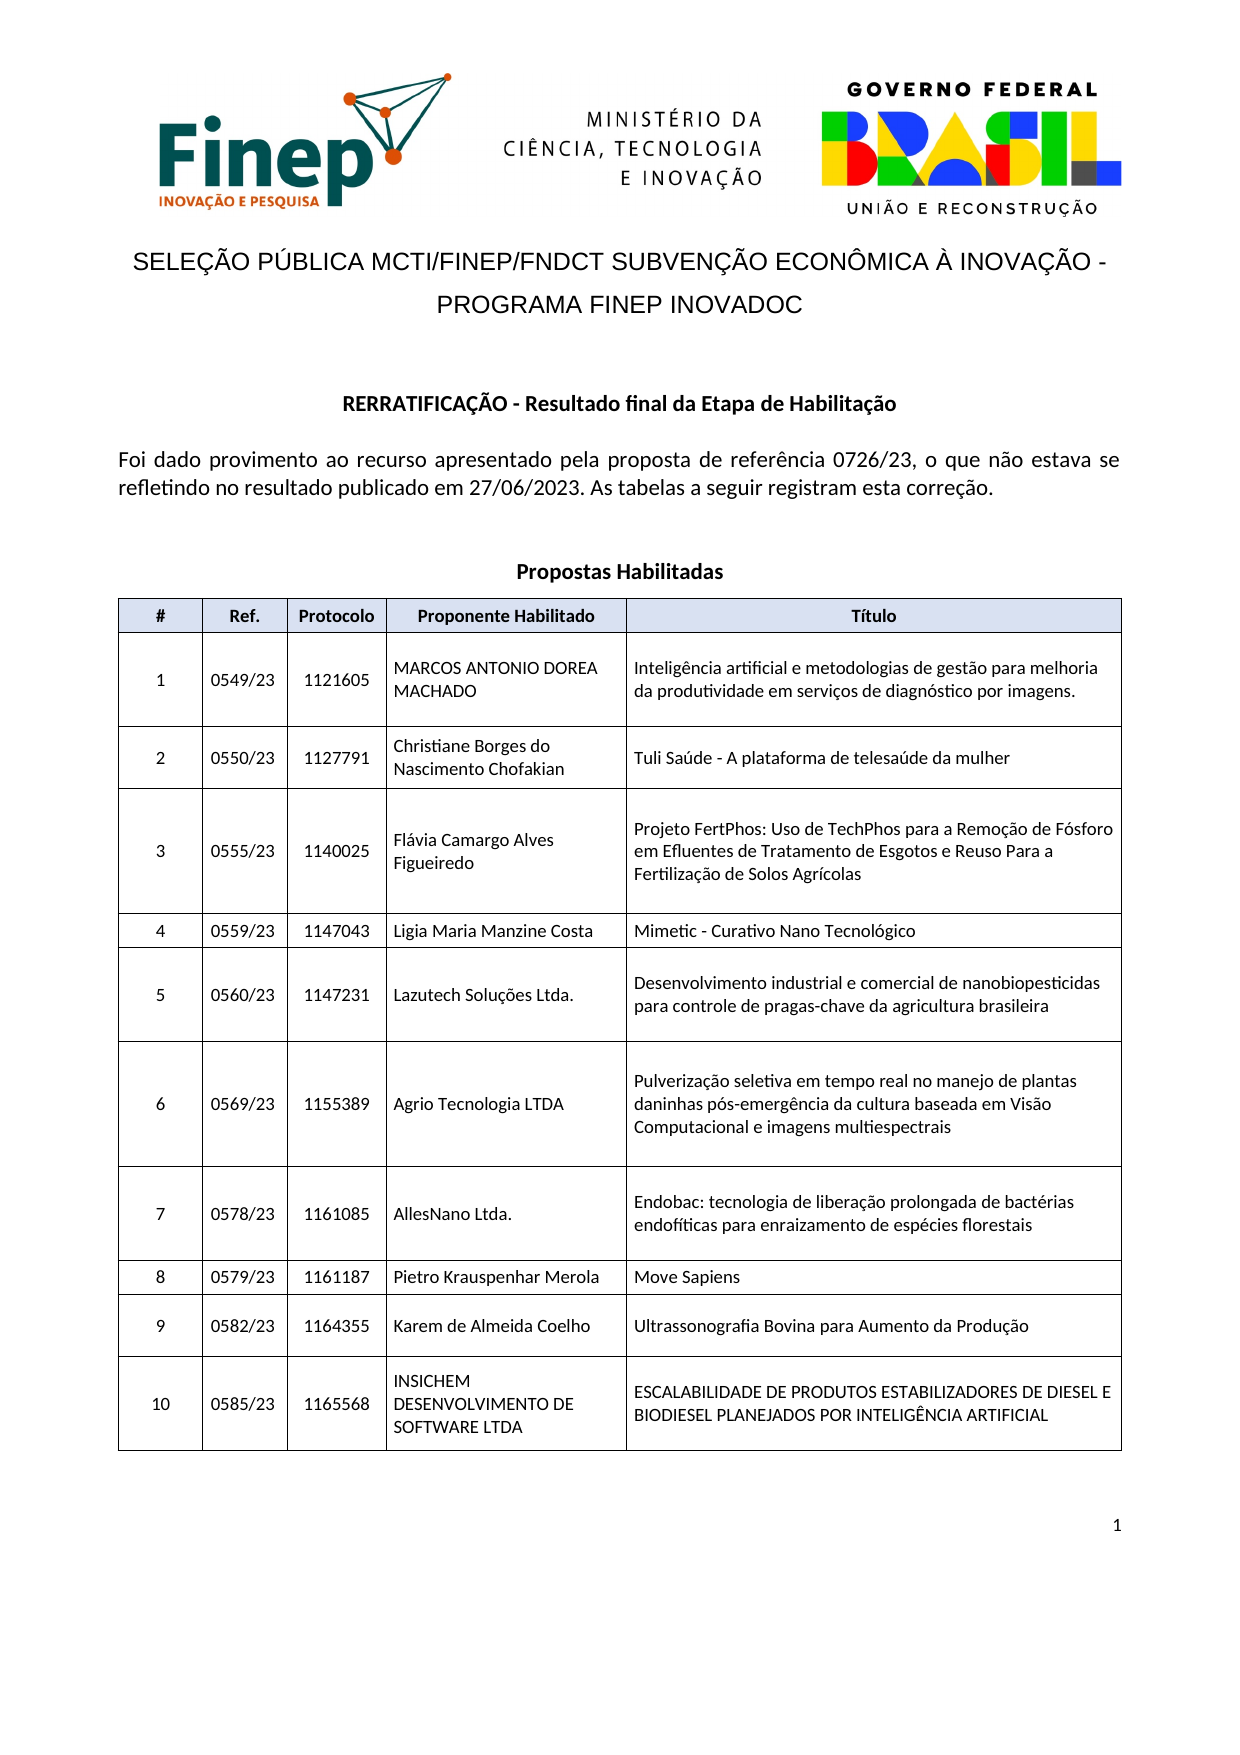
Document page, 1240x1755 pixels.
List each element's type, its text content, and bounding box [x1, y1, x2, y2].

table_cell Ligia Maria Manzine Costa [387, 914, 626, 947]
table_cell Inteligência artificial e metodologias de gestão para melhoria da produtividade em serviços de diagnóstico por imagens. [627, 633, 1121, 726]
table_cell 0579/23 [203, 1261, 287, 1293]
table_header Protocolo [288, 599, 386, 632]
table_cell Projeto FertPhos: Uso de TechPhos para a Remoção de Fósforo em Efluentes de Tratamento de Esgotos e Reuso Para a Fertilização de Solos Agrícolas [627, 789, 1121, 913]
table_cell Christiane Borges do Nascimento Chofakian [387, 727, 626, 788]
table_cell 1140025 [288, 789, 386, 913]
table_cell 8 [119, 1261, 202, 1293]
table_cell 9 [119, 1295, 202, 1356]
table_header Título [627, 599, 1121, 632]
table_cell 1165568 [288, 1357, 386, 1450]
table_cell 0560/23 [203, 948, 287, 1041]
table_cell 0559/23 [203, 914, 287, 947]
table_cell Karem de Almeida Coelho [387, 1295, 626, 1356]
table_cell 0578/23 [203, 1167, 287, 1259]
table_cell 0585/23 [203, 1357, 287, 1450]
table_cell ESCALABILIDADE DE PRODUTOS ESTABILIZADORES DE DIESEL E BIODIESEL PLANEJADOS POR INTELIGÊNCIA ARTIFICIAL [627, 1357, 1121, 1450]
table_cell 1155389 [288, 1042, 386, 1166]
table_cell 7 [119, 1167, 202, 1259]
table_cell 1164355 [288, 1295, 386, 1356]
table_cell 0549/23 [203, 633, 287, 726]
table_cell INSICHEM DESENVOLVIMENTO DE SOFTWARE LTDA [387, 1357, 626, 1450]
table_cell 0582/23 [203, 1295, 287, 1356]
table_cell 1127791 [288, 727, 386, 788]
table_cell Desenvolvimento industrial e comercial de nanobiopesticidas para controle de pragas-chave da agricultura brasileira [627, 948, 1121, 1041]
table_cell 1161085 [288, 1167, 386, 1259]
table_header # [119, 599, 202, 632]
table_header Ref. [203, 599, 287, 632]
table_cell 1161187 [288, 1261, 386, 1293]
table_cell 1147231 [288, 948, 386, 1041]
text Propostas Habilitadas [118, 557, 1121, 585]
table_cell Pulverização seletiva em tempo real no manejo de plantas daninhas pós-emergência da cultura baseada em Visão Computacional e imagens multiespectrais [627, 1042, 1121, 1166]
text RERRATIFICAÇÃO - Resultado final da Etapa de Habilitação [118, 389, 1121, 417]
table_cell 1 [119, 633, 202, 726]
table_cell Pietro Krauspenhar Merola [387, 1261, 626, 1293]
table_cell 2 [119, 727, 202, 788]
table_header Proponente Habilitado [387, 599, 626, 632]
table_cell Lazutech Soluções Ltda. [387, 948, 626, 1041]
table_cell Agrio Tecnologia LTDA [387, 1042, 626, 1166]
table_cell 0569/23 [203, 1042, 287, 1166]
table_cell Move Sapiens [627, 1261, 1121, 1293]
table_cell 4 [119, 914, 202, 947]
table_cell AllesNano Ltda. [387, 1167, 626, 1259]
table_cell 1121605 [288, 633, 386, 726]
table_cell Flávia Camargo Alves Figueiredo [387, 789, 626, 913]
table_cell 3 [119, 789, 202, 913]
table_cell Tuli Saúde - A plataforma de telesaúde da mulher [627, 727, 1121, 788]
table_cell 5 [119, 948, 202, 1041]
table_cell Mimetic - Curativo Nano Tecnológico [627, 914, 1121, 947]
table_cell 6 [119, 1042, 202, 1166]
table_cell 0555/23 [203, 789, 287, 913]
table_cell MARCOS ANTONIO DOREA MACHADO [387, 633, 626, 726]
table_cell 1147043 [288, 914, 386, 947]
table_cell 0550/23 [203, 727, 287, 788]
table_cell Ultrassonografia Bovina para Aumento da Produção [627, 1295, 1121, 1356]
table_cell Endobac: tecnologia de liberação prolongada de bactérias endofíticas para enraizamento de espécies florestais [627, 1167, 1121, 1259]
table_cell 10 [119, 1357, 202, 1450]
text Foi dado provimento ao recurso apresentado pela proposta de referência 0726/23, o que não estava se refletindo no resultado publicado em 27/06/2023. As tabelas a seguir registram esta correção. [118, 445, 1121, 501]
text SELEÇÃO PÚBLICA MCTI/FINEP/FNDCT SUBVENÇÃO ECONÔMICA À INOVAÇÃO - PROGRAMA FINEP INOVADOC [118, 247, 1121, 319]
